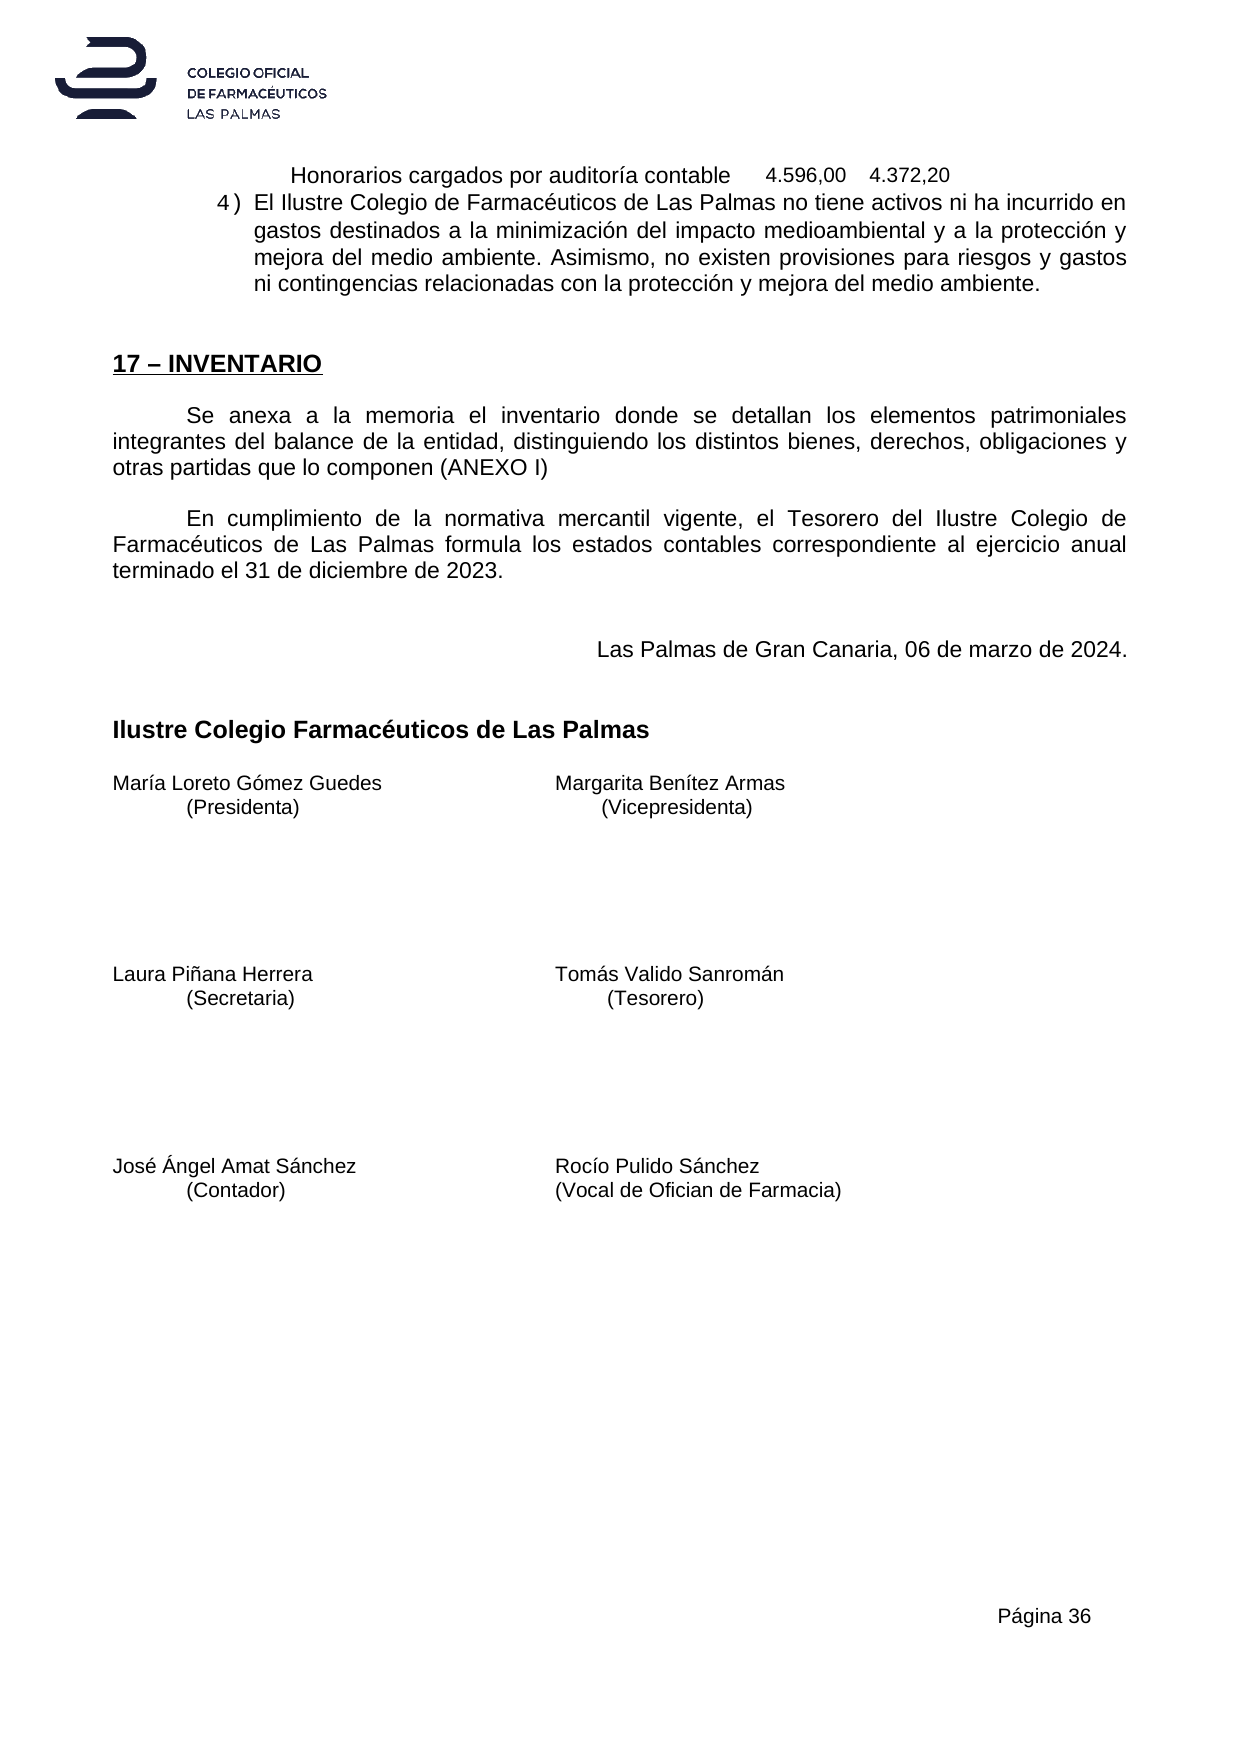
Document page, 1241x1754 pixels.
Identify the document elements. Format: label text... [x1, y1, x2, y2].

text 17 – INVENTARIO [112, 349, 1128, 378]
list El Ilustre Colegio de Farmacéuticos de Las Palmas no tiene activos ni ha incurrido en gastos destinados a la minimización del impacto medioambiental y a la protección y mejora del medio ambiente. Asimismo, no existen provisiones para riesgos y gastos ni contingencias relacionadas con la protección y mejora del medio ambiente. [216, 189, 1128, 296]
text Ilustre Colegio Farmacéuticos de Las Palmas [112, 716, 1128, 744]
text (Secretaria) (Tesorero) [112, 986, 1128, 1010]
text (Presidenta) (Vicepresidenta) [112, 794, 1128, 818]
table_cell 4.596,00 [754, 163, 857, 189]
text Se anexa a la memoria el inventario donde se detallan los elementos patrimoniales integrantes del balance de la entidad, distinguiendo los distintos bienes, derechos, obligaciones y otras partidas que lo componen (ANEXO I) [112, 402, 1128, 481]
text En cumplimiento de la normativa mercantil vigente, el Tesorero del Ilustre Colegio de Farmacéuticos de Las Palmas formula los estados contables correspondiente al ejercicio anual terminado el 31 de diciembre de 2023. [112, 505, 1128, 584]
text María Loreto Gómez Guedes Margarita Benítez Armas [112, 771, 1128, 794]
text Las Palmas de Gran Canaria, 06 de marzo de 2024. [112, 636, 1128, 663]
table_cell 4.372,20 [858, 163, 961, 189]
text José Ángel Amat Sánchez Rocío Pulido Sánchez [112, 1154, 1128, 1178]
table_cell Honorarios cargados por auditoría contable [279, 163, 754, 189]
text (Contador) (Vocal de Ofician de Farmacia) [112, 1178, 1128, 1202]
text Laura Piñana Herrera Tomás Valido Sanromán [112, 962, 1128, 986]
